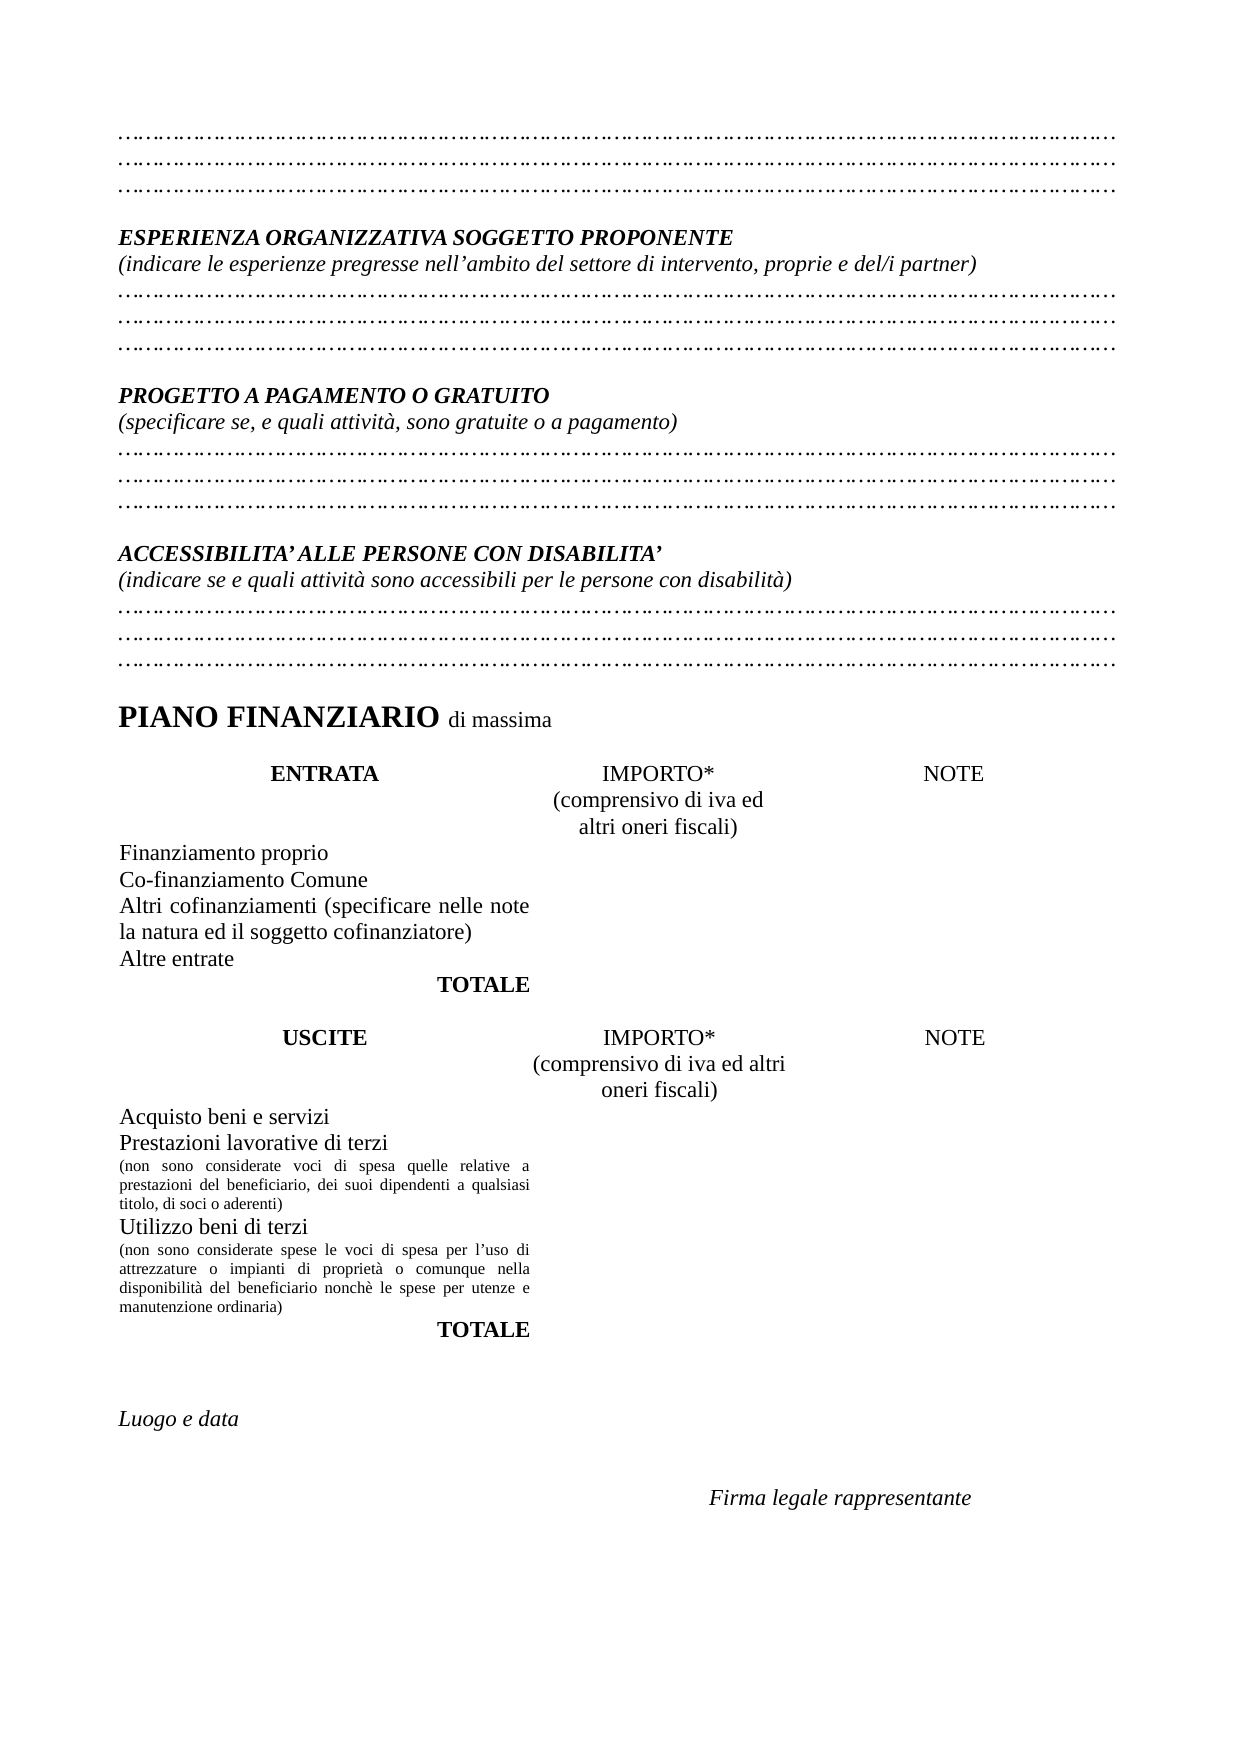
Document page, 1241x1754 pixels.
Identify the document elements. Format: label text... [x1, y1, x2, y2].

table_cell Co-finanziamento Comune [118, 866, 531, 892]
table_header NOTE [785, 760, 1122, 839]
table_cell Altri cofinanziamenti (specificare nelle note la natura ed il soggetto cofinanziatore) [118, 892, 531, 945]
text ……………………………………………………………………………………………………………………………………………………………………………………………………………………………………………………………………………………………………………………………………………………………………………………………………… [118, 118, 1122, 197]
table_header USCITE [118, 1024, 531, 1103]
table_cell Utilizzo beni di terzi (non sono considerate spese le voci di spesa per l’uso di attrezzature o impianti di proprietà o comunque nella disponibilità del beneficiario nonchè le spese per utenze e manutenzione ordinaria) [118, 1213, 531, 1316]
table_cell Finanziamento proprio [118, 839, 531, 866]
table_cell [531, 971, 785, 997]
table_header IMPORTO* (comprensivo di iva ed altri oneri fiscali) [531, 1024, 787, 1103]
table_cell [531, 945, 785, 971]
text Firma legale rappresentante [118, 1484, 1122, 1510]
table_cell TOTALE [118, 1316, 531, 1342]
table_cell [531, 1213, 787, 1316]
table_cell Acquisto beni e servizi [118, 1103, 531, 1129]
table_header ENTRATA [118, 760, 531, 839]
table_cell [531, 1129, 787, 1213]
text (indicare le esperienze pregresse nell’ambito del settore di intervento, proprie e del/i partner) [118, 250, 1122, 276]
table_cell [788, 1316, 1122, 1342]
table_header IMPORTO* (comprensivo di iva ed altri oneri fiscali) [531, 760, 785, 839]
text PIANO FINANZIARIO di massima [118, 698, 1122, 734]
text (indicare se e quali attività sono accessibili per le persone con disabilità) [118, 566, 1122, 592]
text (specificare se, e quali attività, sono gratuite o a pagamento) [118, 408, 1122, 434]
table_cell [785, 839, 1122, 866]
table_cell [785, 866, 1122, 892]
table_cell [531, 839, 785, 866]
table_cell [785, 971, 1122, 997]
table_cell [788, 1129, 1122, 1213]
text ……………………………………………………………………………………………………………………………………………………………………………………………………………………………………………………………………………………………………………………………………………………………………………………………………… [118, 592, 1122, 672]
table_cell [531, 866, 785, 892]
text Luogo e data [118, 1405, 1122, 1431]
text ……………………………………………………………………………………………………………………………………………………………………………………………………………………………………………………………………………………………………………………………………………………………………………………………………… [118, 434, 1122, 513]
text ……………………………………………………………………………………………………………………………………………………………………………………………………………………………………………………………………………………………………………………………………………………………………………………………………… [118, 276, 1122, 355]
table_cell [788, 1213, 1122, 1316]
text PROGETTO A PAGAMENTO O GRATUITO [118, 382, 1122, 408]
text ESPERIENZA ORGANIZZATIVA SOGGETTO PROPONENTE [118, 223, 1122, 250]
text ACCESSIBILITA’ ALLE PERSONE CON DISABILITA’ [118, 540, 1122, 566]
table_header NOTE [788, 1024, 1122, 1103]
table_cell [788, 1103, 1122, 1129]
table_cell Altre entrate [118, 945, 531, 971]
table_cell Prestazioni lavorative di terzi (non sono considerate voci di spesa quelle relative a prestazioni del beneficiario, dei suoi dipendenti a qualsiasi titolo, di soci o aderenti) [118, 1129, 531, 1213]
table_cell TOTALE [118, 971, 531, 997]
table_cell [531, 1103, 787, 1129]
table_cell [531, 892, 785, 945]
table_cell [785, 892, 1122, 945]
table_cell [531, 1316, 787, 1342]
table_cell [785, 945, 1122, 971]
